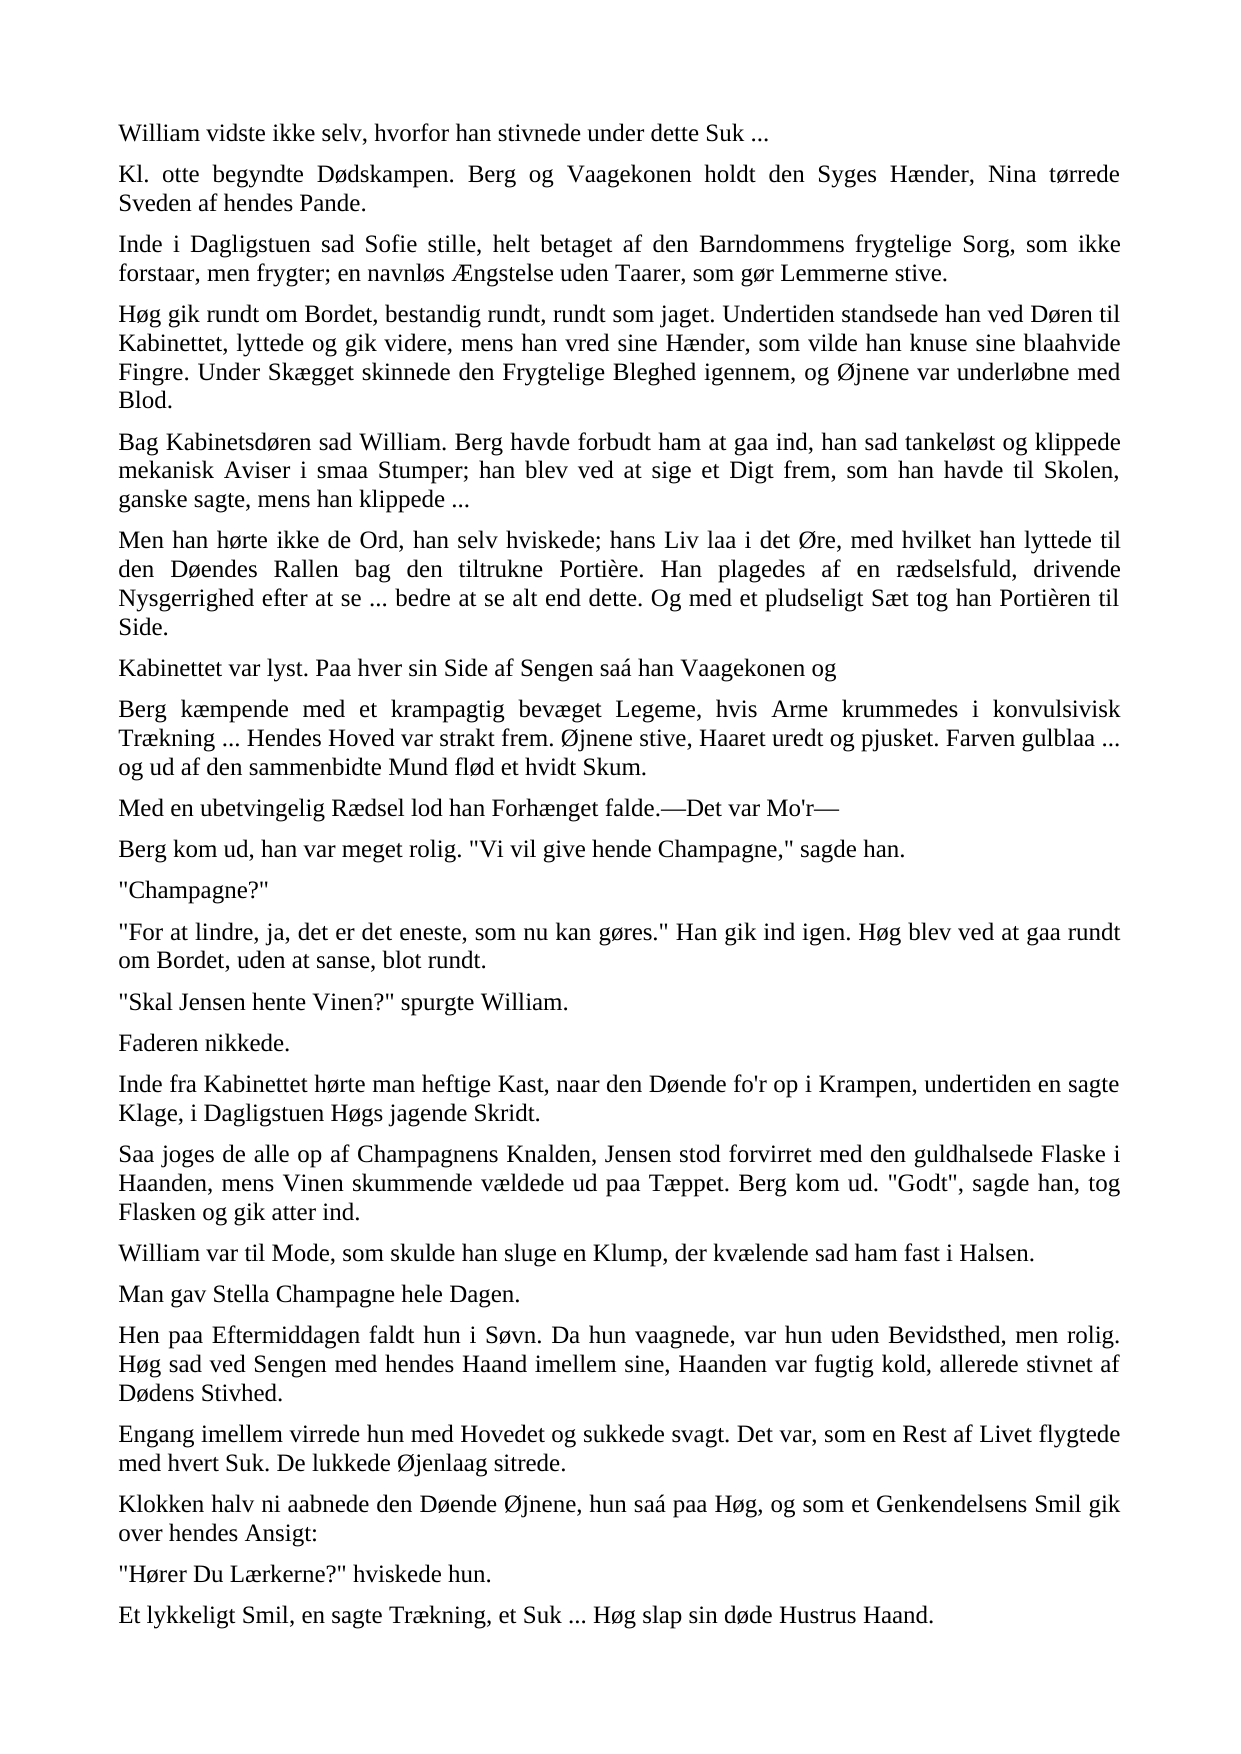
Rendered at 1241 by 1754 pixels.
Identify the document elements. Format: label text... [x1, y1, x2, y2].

text William var til Mode, som skulde han sluge en Klump, der kvælende sad ham fast i Halsen. [118, 1238, 1122, 1267]
text Kabinettet var lyst. Paa hver sin Side af Sengen saá han Vaagekonen og [118, 653, 1122, 682]
text "Champagne?" [118, 876, 1122, 904]
text Men han hørte ikke de Ord, han selv hviskede; hans Liv laa i det Øre, med hvilket han lyttede til den Døendes Rallen bag den tiltrukne Portière. Han plagedes af en rædselsfuld, drivende Nysgerrighed efter at se ... bedre at se alt end dette. Og med et pludseligt Sæt tog han Portièren til Side. [118, 526, 1122, 641]
text Hen paa Eftermiddagen faldt hun i Søvn. Da hun vaagnede, var hun uden Bevidsthed, men rolig. Høg sad ved Sengen med hendes Haand imellem sine, Haanden var fugtig kold, allerede stivnet af Dødens Stivhed. [118, 1321, 1122, 1407]
text Bag Kabinetsdøren sad William. Berg havde forbudt ham at gaa ind, han sad tankeløst og klippede mekanisk Aviser i smaa Stumper; han blev ved at sige et Digt frem, som han havde til Skolen, ganske sagte, mens han klippede ... [118, 427, 1122, 513]
text Klokken halv ni aabnede den Døende Øjnene, hun saá paa Høg, og som et Genkendelsens Smil gik over hendes Ansigt: [118, 1489, 1122, 1547]
text "Hører Du Lærkerne?" hviskede hun. [118, 1559, 1122, 1588]
text Man gav Stella Champagne hele Dagen. [118, 1279, 1122, 1308]
text Berg kom ud, han var meget rolig. "Vi vil give hende Champagne," sagde han. [118, 834, 1122, 863]
text Kl. otte begyndte Dødskampen. Berg og Vaagekonen holdt den Syges Hænder, Nina tørrede Sveden af hendes Pande. [118, 159, 1122, 217]
text Saa joges de alle op af Champagnens Knalden, Jensen stod forvirret med den guldhalsede Flaske i Haanden, mens Vinen skummende vældede ud paa Tæppet. Berg kom ud. "Godt", sagde han, tog Flasken og gik atter ind. [118, 1139, 1122, 1226]
text William vidste ikke selv, hvorfor han stivnede under dette Suk ... [118, 118, 1122, 147]
text "For at lindre, ja, det er det eneste, som nu kan gøres." Han gik ind igen. Høg blev ved at gaa rundt om Bordet, uden at sanse, blot rundt. [118, 917, 1122, 974]
text Et lykkeligt Smil, en sagte Trækning, et Suk ... Høg slap sin døde Hustrus Haand. [118, 1601, 1122, 1629]
text "Skal Jensen hente Vinen?" spurgte William. [118, 987, 1122, 1016]
text Berg kæmpende med et krampagtig bevæget Legeme, hvis Arme krummedes i konvulsivisk Trækning ... Hendes Hoved var strakt frem. Øjnene stive, Haaret uredt og pjusket. Farven gulblaa ... og ud af den sammenbidte Mund flød et hvidt Skum. [118, 694, 1122, 781]
text Inde i Dagligstuen sad Sofie stille, helt betaget af den Barndommens frygtelige Sorg, som ikke forstaar, men frygter; en navnløs Ængstelse uden Taarer, som gør Lemmerne stive. [118, 229, 1122, 287]
text Med en ubetvingelig Rædsel lod han Forhænget falde.—Det var Mo'r— [118, 793, 1122, 822]
text Engang imellem virrede hun med Hovedet og sukkede svagt. Det var, som en Rest af Livet flygtede med hvert Suk. De lukkede Øjenlaag sitrede. [118, 1419, 1122, 1477]
text Inde fra Kabinettet hørte man heftige Kast, naar den Døende fo'r op i Krampen, undertiden en sagte Klage, i Dagligstuen Høgs jagende Skridt. [118, 1069, 1122, 1127]
text Høg gik rundt om Bordet, bestandig rundt, rundt som jaget. Undertiden standsede han ved Døren til Kabinettet, lyttede og gik videre, mens han vred sine Hænder, som vilde han knuse sine blaahvide Fingre. Under Skægget skinnede den Frygtelige Bleghed igennem, og Øjnene var underløbne med Blod. [118, 299, 1122, 414]
text Faderen nikkede. [118, 1028, 1122, 1057]
